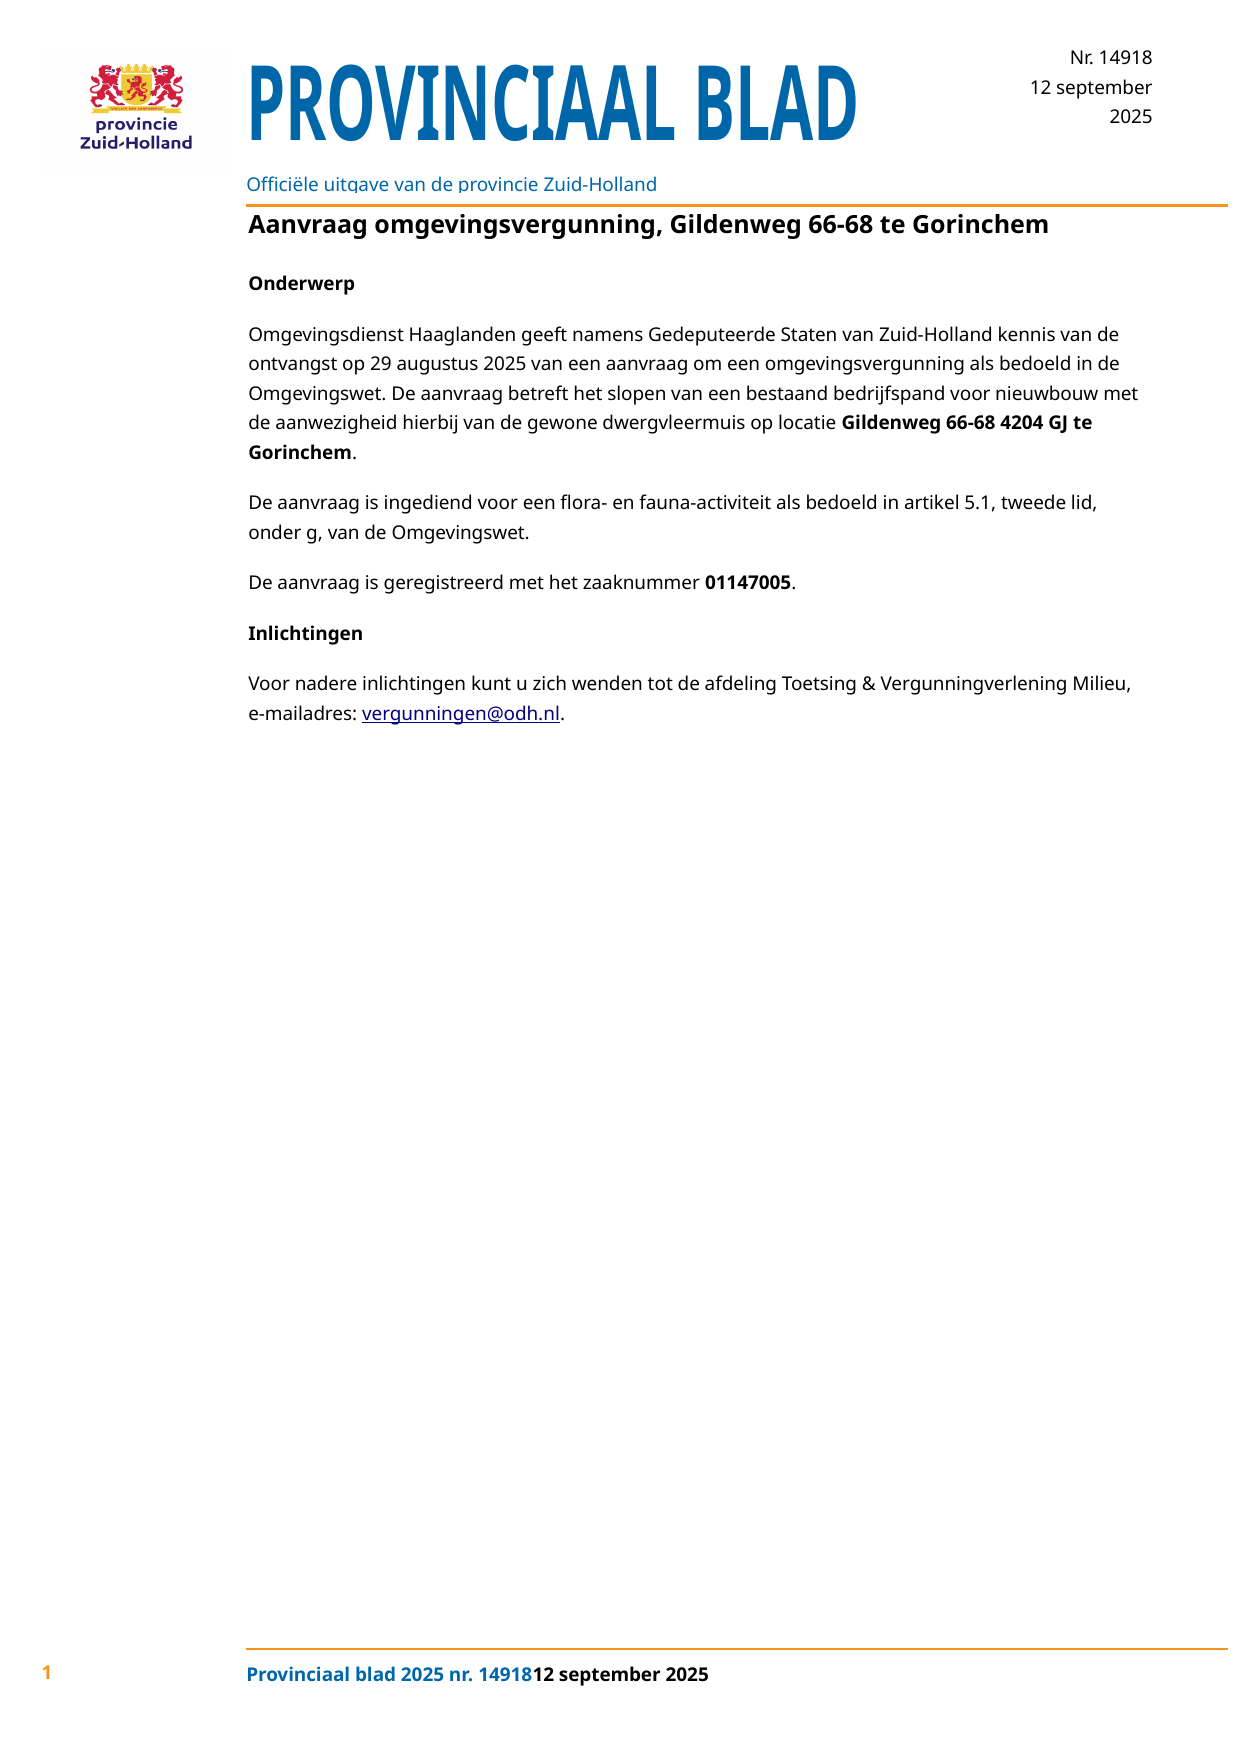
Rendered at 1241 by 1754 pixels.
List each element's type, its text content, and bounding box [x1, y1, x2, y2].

text Inlichtingen [248, 620, 1152, 646]
text Voor nadere inlichtingen kunt u zich wenden tot de afdeling Toetsing & Vergunningverlening Milieu, e-mailadres: vergunningen@odh.nl. [248, 670, 1152, 726]
text Onderwerp [248, 270, 1152, 296]
text De aanvraag is geregistreerd met het zaaknummer 01147005. [248, 569, 1152, 595]
picture [41, 47, 231, 172]
text De aanvraag is ingediend voor een flora- en fauna-activiteit als bedoeld in artikel 5.1, tweede lid, onder g, van de Omgevingswet. [248, 489, 1152, 545]
text Aanvraag omgevingsvergunning, Gildenweg 66-68 te Gorinchem [248, 207, 1152, 241]
text Omgevingsdienst Haaglanden geeft namens Gedeputeerde Staten van Zuid-Holland kennis van de ontvangst op 29 augustus 2025 van een aanvraag om een omgevingsvergunning als bedoeld in de Omgevingswet. De aanvraag betreft het slopen van een bestaand bedrijfspand voor nieuwbouw met de aanwezigheid hierbij van de gewone dwergvleermuis op locatie Gildenweg 66-68 4204 GJ te Gorinchem. [248, 321, 1152, 465]
